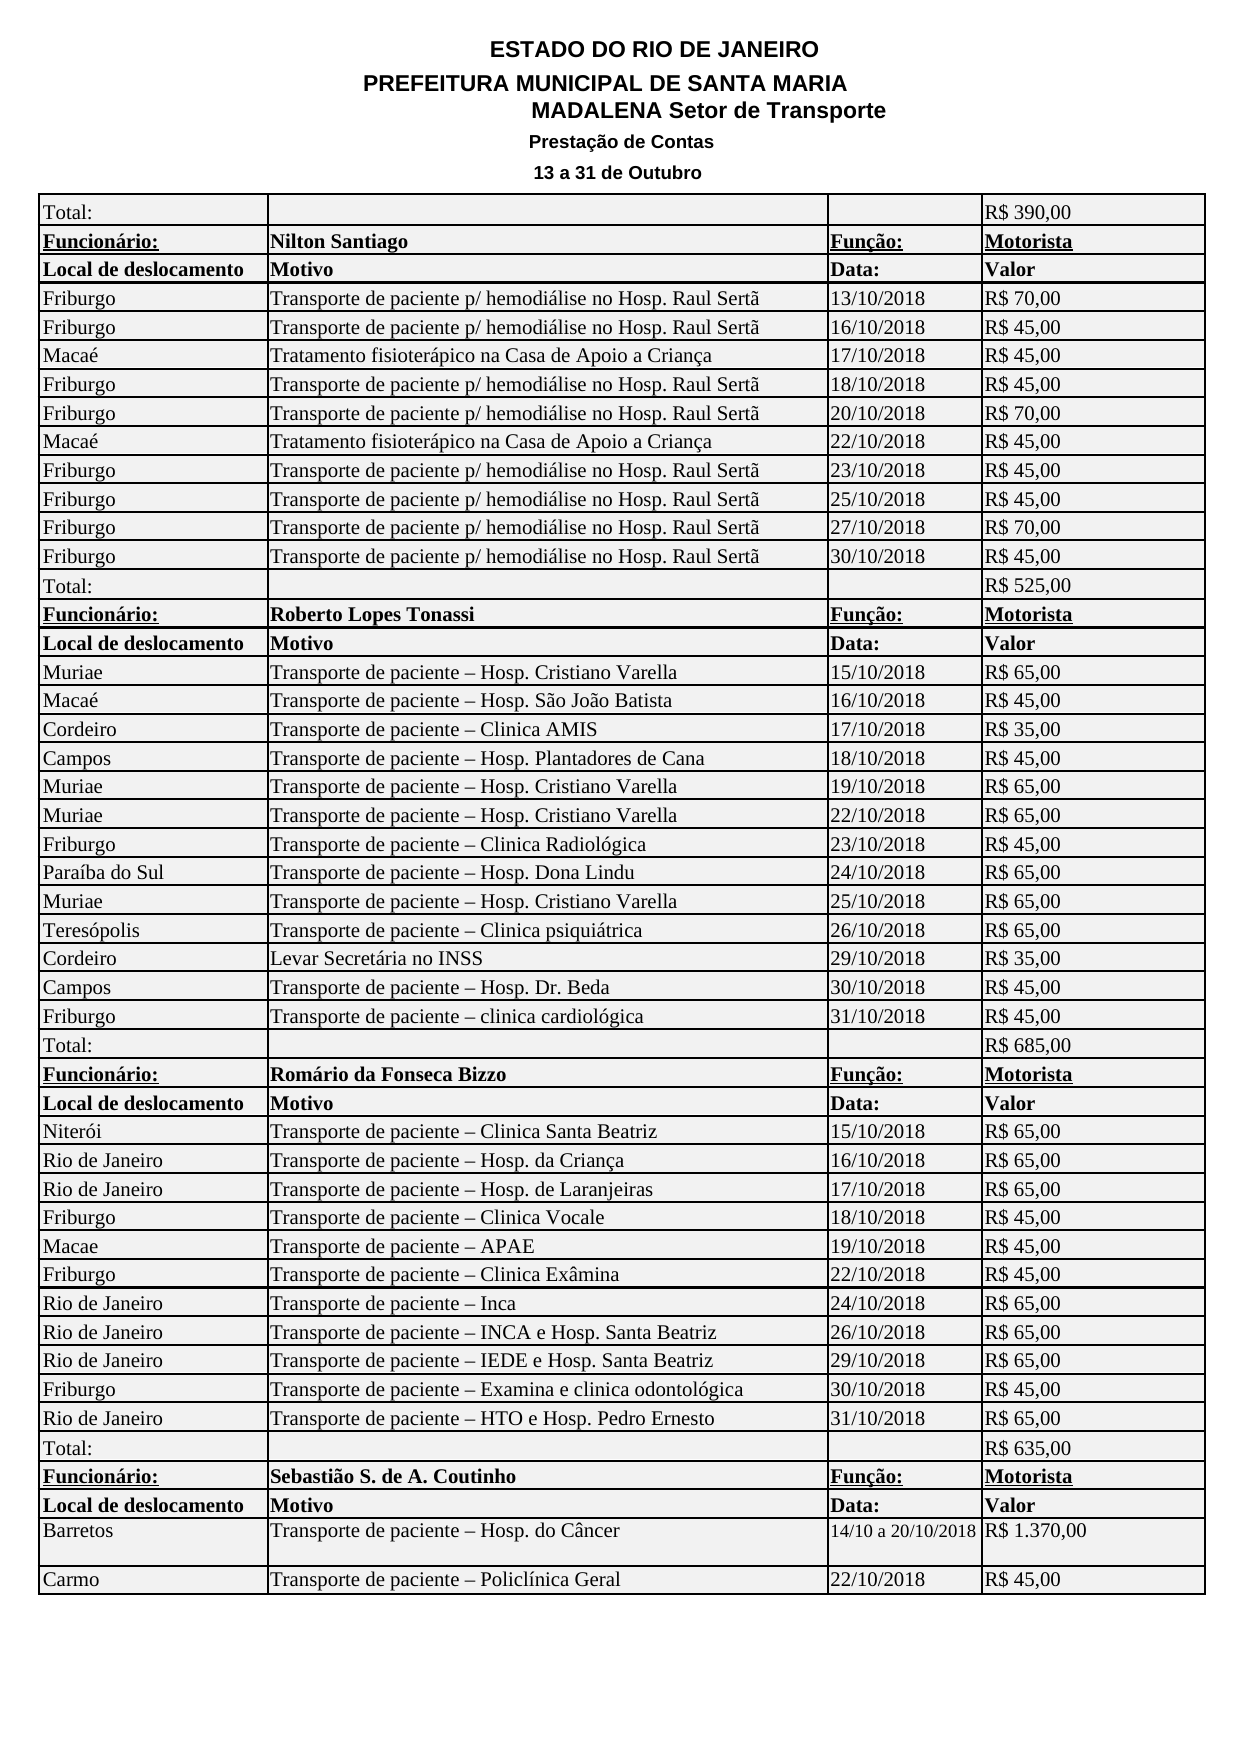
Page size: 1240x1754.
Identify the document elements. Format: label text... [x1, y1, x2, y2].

table_cell Transporte de paciente – Hosp. Dona Lindu [269, 858, 827, 884]
table_cell Muriae [40, 886, 267, 913]
table_cell Rio de Janeiro [40, 1346, 267, 1372]
table_cell Friburgo [40, 829, 267, 856]
table_cell Motivo [269, 1088, 827, 1114]
table_cell Muriae [40, 657, 267, 684]
table_header [829, 195, 981, 224]
table_cell Friburgo [40, 484, 267, 511]
table_cell 23/10/2018 [829, 456, 981, 482]
table_cell R$ 65,00 [983, 1117, 1204, 1143]
table_cell Transporte de paciente p/ hemodiálise no Hosp. Raul Sertã [269, 484, 827, 511]
table_cell [829, 1030, 981, 1057]
table_cell Transporte de paciente – Clinica Exâmina [269, 1260, 827, 1286]
table_cell Transporte de paciente – Clinica Santa Beatriz [269, 1117, 827, 1143]
table_cell 22/10/2018 [829, 1260, 981, 1286]
table_cell Data: [829, 1490, 981, 1517]
table_cell 31/10/2018 [829, 1403, 981, 1430]
table_cell Friburgo [40, 541, 267, 568]
table_cell Macaé [40, 427, 267, 453]
table_cell 24/10/2018 [829, 858, 981, 884]
table_cell 13/10/2018 [829, 284, 981, 310]
table_cell Barretos [40, 1519, 267, 1542]
table_cell Friburgo [40, 1375, 267, 1401]
table_cell R$ 70,00 [983, 284, 1204, 310]
table_cell Motorista [983, 1462, 1204, 1488]
table_cell Campos [40, 743, 267, 770]
table_cell 29/10/2018 [829, 1346, 981, 1372]
table_cell Tratamento fisioterápico na Casa de Apoio a Criança [269, 341, 827, 367]
table_cell Motivo [269, 629, 827, 655]
table_cell Motorista [983, 600, 1204, 626]
table_cell 18/10/2018 [829, 743, 981, 770]
table_cell Transporte de paciente p/ hemodiálise no Hosp. Raul Sertã [269, 456, 827, 482]
table_cell Transporte de paciente – Hosp. Cristiano Varella [269, 800, 827, 827]
table_cell R$ 65,00 [983, 1403, 1204, 1430]
table_cell 17/10/2018 [829, 715, 981, 741]
table_cell 24/10/2018 [829, 1289, 981, 1315]
table_cell 22/10/2018 [829, 427, 981, 453]
table_cell Friburgo [40, 456, 267, 482]
table_cell Friburgo [40, 312, 267, 339]
text PREFEITURA MUNICIPAL DE SANTA MARIA MADALENA Setor de Transporte [363, 70, 889, 123]
table_cell Transporte de paciente – Hosp. de Laranjeiras [269, 1174, 827, 1201]
table_cell R$ 45,00 [983, 484, 1204, 511]
table_cell R$ 65,00 [983, 915, 1204, 942]
table_cell Muriae [40, 800, 267, 827]
table_cell Transporte de paciente – INCA e Hosp. Santa Beatriz [269, 1317, 827, 1344]
table_cell R$ 45,00 [983, 427, 1204, 453]
table_cell Funcionário: [40, 1059, 267, 1086]
table_header Total: [40, 195, 267, 224]
table_cell R$ 1.370,00 [983, 1519, 1204, 1542]
table_cell 25/10/2018 [829, 886, 981, 913]
table_cell Transporte de paciente – Hosp. Cristiano Varella [269, 886, 827, 913]
table_cell Friburgo [40, 398, 267, 425]
table_cell Total: [40, 1432, 267, 1459]
table_cell [269, 1030, 827, 1057]
table_cell R$ 45,00 [983, 686, 1204, 712]
table_cell Transporte de paciente – IEDE e Hosp. Santa Beatriz [269, 1346, 827, 1372]
table_cell Funcionário: [40, 600, 267, 626]
table_cell Transporte de paciente – Examina e clinica odontológica [269, 1375, 827, 1401]
table_cell [829, 1432, 981, 1459]
table_cell Friburgo [40, 370, 267, 396]
table_cell Total: [40, 570, 267, 598]
table_cell Valor [983, 1088, 1204, 1114]
table_cell Valor [983, 629, 1204, 655]
table_cell R$ 45,00 [983, 1567, 1204, 1591]
table_cell Valor [983, 1490, 1204, 1517]
table_cell R$ 35,00 [983, 944, 1204, 970]
table_cell Levar Secretária no INSS [269, 944, 827, 970]
table_cell 18/10/2018 [829, 370, 981, 396]
table_cell R$ 45,00 [983, 1260, 1204, 1286]
table_cell [40, 1542, 267, 1565]
table_cell Transporte de paciente – Hosp. do Câncer [269, 1519, 827, 1542]
table_cell Local de deslocamento [40, 1490, 267, 1517]
table_cell Valor [983, 255, 1204, 281]
table_cell Motivo [269, 255, 827, 281]
table_cell R$ 45,00 [983, 456, 1204, 482]
table_cell 17/10/2018 [829, 341, 981, 367]
table_cell Transporte de paciente – Clinica Radiológica [269, 829, 827, 856]
table_cell Transporte de paciente – Hosp. São João Batista [269, 686, 827, 712]
table_cell R$ 65,00 [983, 1174, 1204, 1201]
table_cell [269, 1542, 827, 1565]
table_cell Funcionário: [40, 226, 267, 253]
table_cell Transporte de paciente – Hosp. Plantadores de Cana [269, 743, 827, 770]
table_cell Romário da Fonseca Bizzo [269, 1059, 827, 1086]
table_cell R$ 525,00 [983, 570, 1204, 598]
table_cell Friburgo [40, 284, 267, 310]
table_cell Teresópolis [40, 915, 267, 942]
table_cell Data: [829, 255, 981, 281]
table_cell R$ 635,00 [983, 1432, 1204, 1459]
table_cell R$ 70,00 [983, 398, 1204, 425]
table_cell R$ 45,00 [983, 829, 1204, 856]
table_cell Macaé [40, 686, 267, 712]
table_cell 23/10/2018 [829, 829, 981, 856]
table_cell 16/10/2018 [829, 312, 981, 339]
table_cell 18/10/2018 [829, 1203, 981, 1229]
table_cell R$ 65,00 [983, 1289, 1204, 1315]
table_cell R$ 35,00 [983, 715, 1204, 741]
table_cell Sebastião S. de A. Coutinho [269, 1462, 827, 1488]
table_cell Macae [40, 1231, 267, 1258]
table_cell [269, 570, 827, 598]
table_cell Paraíba do Sul [40, 858, 267, 884]
table_cell Friburgo [40, 1203, 267, 1229]
table_cell 16/10/2018 [829, 1145, 981, 1172]
table_cell Transporte de paciente p/ hemodiálise no Hosp. Raul Sertã [269, 541, 827, 568]
table_cell 15/10/2018 [829, 1117, 981, 1143]
table_cell 14/10 a 20/10/2018 [829, 1519, 981, 1542]
table_cell Friburgo [40, 1260, 267, 1286]
table_cell Campos [40, 972, 267, 999]
table_cell 27/10/2018 [829, 513, 981, 539]
table_cell Rio de Janeiro [40, 1317, 267, 1344]
table_cell R$ 45,00 [983, 1231, 1204, 1258]
table_cell Transporte de paciente p/ hemodiálise no Hosp. Raul Sertã [269, 370, 827, 396]
table_cell Transporte de paciente – Clinica psiquiátrica [269, 915, 827, 942]
table_cell 22/10/2018 [829, 800, 981, 827]
table_cell Transporte de paciente – Clinica Vocale [269, 1203, 827, 1229]
text Prestação de Contas 13 a 31 de Outubro [529, 130, 723, 183]
table_cell R$ 45,00 [983, 1203, 1204, 1229]
table_cell Funcionário: [40, 1462, 267, 1488]
table_cell Função: [829, 226, 981, 253]
table_cell Motivo [269, 1490, 827, 1517]
table_cell Transporte de paciente p/ hemodiálise no Hosp. Raul Sertã [269, 398, 827, 425]
table_cell Motorista [983, 1059, 1204, 1086]
table_cell Roberto Lopes Tonassi [269, 600, 827, 626]
table_cell Nilton Santiago [269, 226, 827, 253]
table_cell Função: [829, 600, 981, 626]
table_cell [829, 1542, 981, 1565]
table_cell Friburgo [40, 1001, 267, 1028]
table_cell Cordeiro [40, 944, 267, 970]
table_cell Transporte de paciente p/ hemodiálise no Hosp. Raul Sertã [269, 284, 827, 310]
table_cell R$ 45,00 [983, 341, 1204, 367]
table_cell Total: [40, 1030, 267, 1057]
table_cell 30/10/2018 [829, 972, 981, 999]
table_cell R$ 70,00 [983, 513, 1204, 539]
table_cell Rio de Janeiro [40, 1289, 267, 1315]
table_cell 16/10/2018 [829, 686, 981, 712]
table_cell Transporte de paciente – Hosp. Cristiano Varella [269, 657, 827, 684]
table_cell Rio de Janeiro [40, 1403, 267, 1430]
table_cell 20/10/2018 [829, 398, 981, 425]
table_cell R$ 45,00 [983, 541, 1204, 568]
table_cell Macaé [40, 341, 267, 367]
table_cell 25/10/2018 [829, 484, 981, 511]
table_cell 26/10/2018 [829, 915, 981, 942]
table_cell Rio de Janeiro [40, 1174, 267, 1201]
table_cell Transporte de paciente p/ hemodiálise no Hosp. Raul Sertã [269, 513, 827, 539]
table_header [269, 195, 827, 224]
table_cell Transporte de paciente – clinica cardiológica [269, 1001, 827, 1028]
table_cell Transporte de paciente – Hosp. da Criança [269, 1145, 827, 1172]
table_cell Transporte de paciente – Hosp. Cristiano Varella [269, 772, 827, 798]
table_cell 22/10/2018 [829, 1567, 981, 1591]
table_cell Niterói [40, 1117, 267, 1143]
table_cell 17/10/2018 [829, 1174, 981, 1201]
table_cell [829, 570, 981, 598]
table_cell Transporte de paciente – Inca [269, 1289, 827, 1315]
table_cell 31/10/2018 [829, 1001, 981, 1028]
table_cell Local de deslocamento [40, 1088, 267, 1114]
table_cell R$ 45,00 [983, 972, 1204, 999]
table_cell R$ 45,00 [983, 1001, 1204, 1028]
table_cell 26/10/2018 [829, 1317, 981, 1344]
table_cell Data: [829, 1088, 981, 1114]
table_cell R$ 65,00 [983, 800, 1204, 827]
table_cell 29/10/2018 [829, 944, 981, 970]
table_cell Friburgo [40, 513, 267, 539]
table_cell Função: [829, 1462, 981, 1488]
table_cell Transporte de paciente p/ hemodiálise no Hosp. Raul Sertã [269, 312, 827, 339]
table_cell Local de deslocamento [40, 255, 267, 281]
table_cell Transporte de paciente – Policlínica Geral [269, 1567, 827, 1591]
table_cell Transporte de paciente – APAE [269, 1231, 827, 1258]
table_cell Tratamento fisioterápico na Casa de Apoio a Criança [269, 427, 827, 453]
table_cell Motorista [983, 226, 1204, 253]
table_cell Função: [829, 1059, 981, 1086]
table_cell R$ 65,00 [983, 1346, 1204, 1372]
table_cell R$ 65,00 [983, 657, 1204, 684]
table_cell R$ 45,00 [983, 312, 1204, 339]
table_cell 30/10/2018 [829, 1375, 981, 1401]
table_cell Transporte de paciente – HTO e Hosp. Pedro Ernesto [269, 1403, 827, 1430]
table_cell [983, 1542, 1204, 1565]
table_cell 15/10/2018 [829, 657, 981, 684]
table_cell R$ 45,00 [983, 743, 1204, 770]
table_cell Transporte de paciente – Hosp. Dr. Beda [269, 972, 827, 999]
table_cell Muriae [40, 772, 267, 798]
table_cell R$ 45,00 [983, 1375, 1204, 1401]
table_cell R$ 65,00 [983, 886, 1204, 913]
table_cell Local de deslocamento [40, 629, 267, 655]
table_cell R$ 65,00 [983, 1317, 1204, 1344]
table_cell 19/10/2018 [829, 772, 981, 798]
table_cell Transporte de paciente – Clinica AMIS [269, 715, 827, 741]
table_cell R$ 45,00 [983, 370, 1204, 396]
table_cell 19/10/2018 [829, 1231, 981, 1258]
table_cell Carmo [40, 1567, 267, 1591]
table_cell Cordeiro [40, 715, 267, 741]
table_cell R$ 65,00 [983, 858, 1204, 884]
table_cell R$ 65,00 [983, 1145, 1204, 1172]
table_cell [269, 1432, 827, 1459]
table_cell R$ 65,00 [983, 772, 1204, 798]
table_cell R$ 685,00 [983, 1030, 1204, 1057]
table_cell Rio de Janeiro [40, 1145, 267, 1172]
text ESTADO DO RIO DE JANEIRO [489, 37, 1204, 63]
table_cell Data: [829, 629, 981, 655]
table_header R$ 390,00 [983, 195, 1204, 224]
table_cell 30/10/2018 [829, 541, 981, 568]
